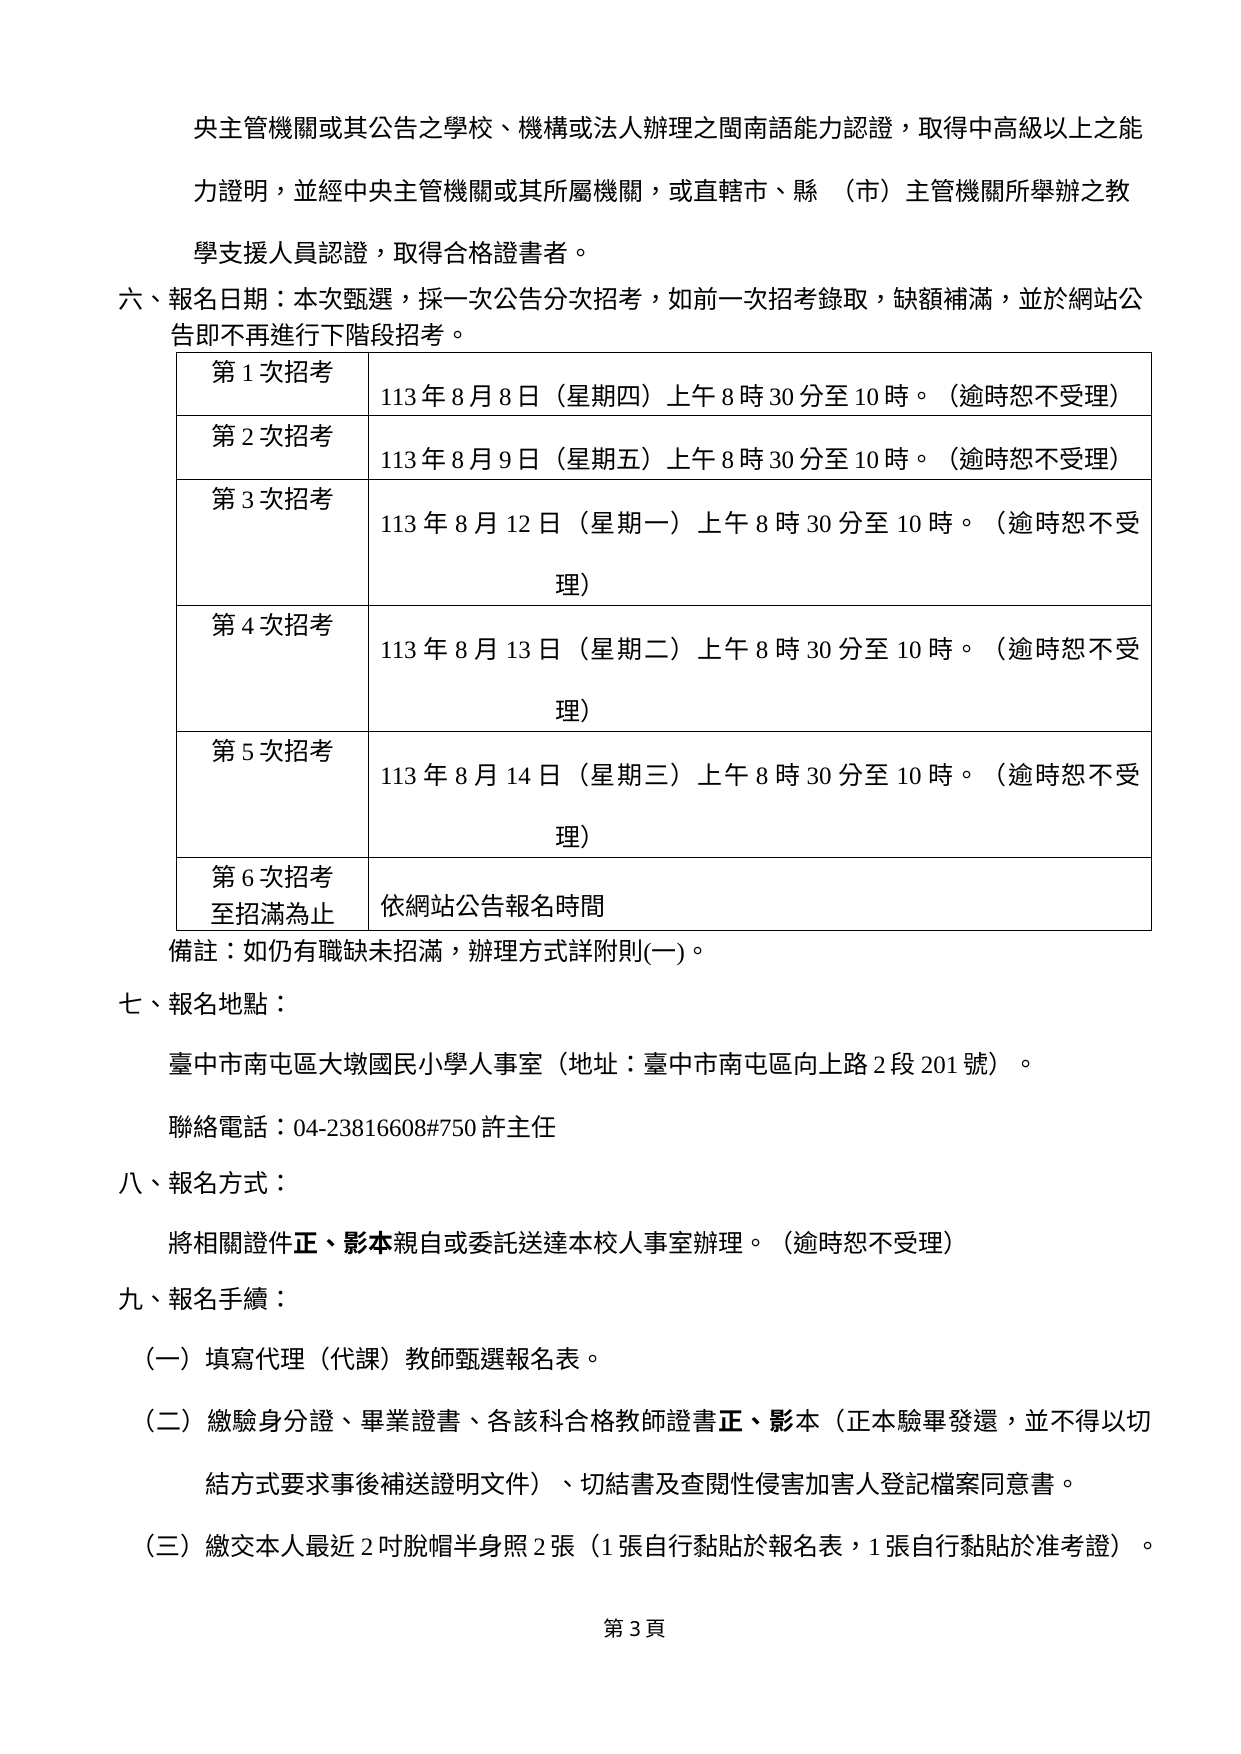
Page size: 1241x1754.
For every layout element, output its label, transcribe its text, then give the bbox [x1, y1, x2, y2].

table_cell 113年8月13日（星期二）上午8時30分至10時。（逾時恕不受理） [369, 606, 1151, 731]
table_cell 依網站公告報名時間 [369, 858, 1151, 930]
table_cell 第6次招考 至招滿為止 [177, 858, 368, 930]
table_cell 第4次招考 [177, 606, 368, 731]
text 將相關證件正、影本親自或委託送達本校人事室辦理。（逾時恕不受理） [168, 1200, 1152, 1262]
text （一）填寫代理（代課）教師甄選報名表。 [118, 1316, 1152, 1378]
table_cell 第5次招考 [177, 732, 368, 857]
table_header 113年8月8日（星期四）上午8時30分至10時。（逾時恕不受理） [369, 353, 1151, 415]
text （三）繳交本人最近2吋脫帽半身照2張（1張自行黏貼於報名表，1張自行黏貼於准考證）。 [131, 1503, 1152, 1566]
table_header 第1次招考 [177, 353, 368, 415]
text 七、報名地點： [118, 985, 1152, 1021]
text 六、報名日期：本次甄選，採一次公告分次招考，如前一次招考錄取，缺額補滿，並於網站公告即不再進行下階段招考。 [118, 279, 1152, 352]
text 備註：如仍有職缺未招滿，辦理方式詳附則(一)。 [168, 931, 1152, 968]
table_cell 113年8月14日（星期三）上午8時30分至10時。（逾時恕不受理） [369, 732, 1151, 857]
text 臺中市南屯區大墩國民小學人事室（地址：臺中市南屯區向上路2段201號）。 [168, 1021, 1152, 1084]
table_cell 113年8月12日（星期一）上午8時30分至10時。（逾時恕不受理） [369, 480, 1151, 605]
text 八、報名方式： [118, 1163, 1152, 1200]
table_cell 第2次招考 [177, 416, 368, 479]
table_cell 113年8月9日（星期五）上午8時30分至10時。（逾時恕不受理） [369, 416, 1151, 479]
table_cell 第3次招考 [177, 480, 368, 605]
text 聯絡電話：04-23816608#750許主任 [168, 1084, 1152, 1146]
text 九、報名手續： [118, 1279, 1152, 1316]
text 央主管機關或其公告之學校、機構或法人辦理之閩南語能力認證，取得中高級以上之能力證明，並經中央主管機關或其所屬機關，或直轄市、縣 （市）主管機關所舉辦之教學支援人員認證，取得合格證書者。 [193, 85, 1152, 273]
text （二）繳驗身分證、畢業證書、各該科合格教師證書正、影本（正本驗畢發還，並不得以切結方式要求事後補送證明文件）、切結書及查閱性侵害加害人登記檔案同意書。 [131, 1378, 1152, 1503]
